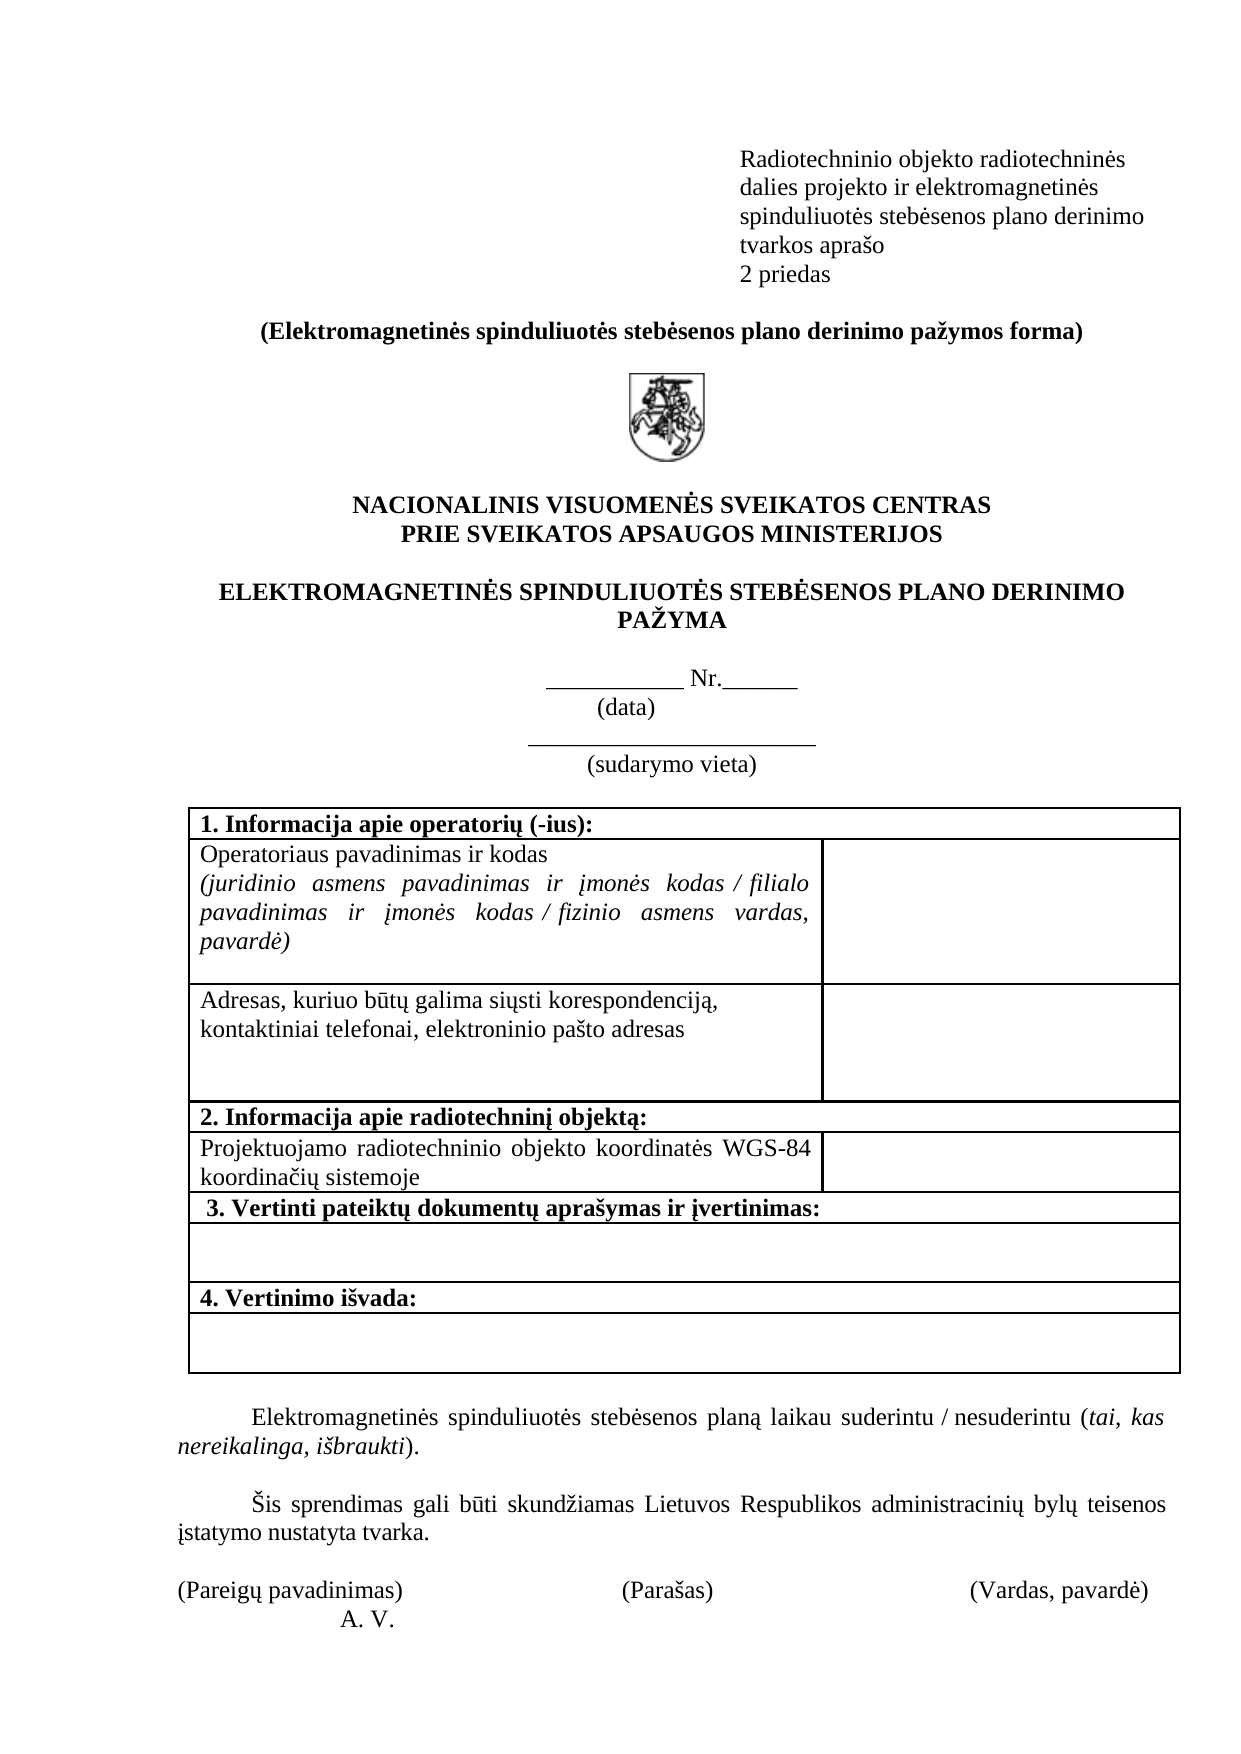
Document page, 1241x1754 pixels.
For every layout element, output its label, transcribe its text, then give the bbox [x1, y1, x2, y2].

table_cell [824, 1133, 1179, 1191]
text Radiotechninio objekto radiotechninės dalies projekto ir elektromagnetinės spinduliuotės stebėsenos plano derinimo tvarkos aprašo [739, 144, 1167, 259]
table_cell 4. Vertinimo išvada: [190, 1283, 1179, 1312]
text (data) [177, 692, 1167, 720]
table_cell 3. Vertinti pateiktų dokumentų aprašymas ir įvertinimas: [190, 1193, 1179, 1222]
text (Elektromagnetinės spinduliuotės stebėsenos plano derinimo pažymos forma) [177, 316, 1167, 345]
text Šis sprendimas gali būti skundžiamas Lietuvos Respublikos administracinių bylų teisenos įstatymo nustatyta tvarka. [177, 1489, 1167, 1546]
table_cell 2. Informacija apie radiotechninį objektą: [190, 1103, 1179, 1131]
table_cell [190, 1224, 1179, 1281]
text _______________________ [177, 720, 1167, 749]
text 2 priedas [739, 259, 1167, 287]
text PRIE SVEIKATOS APSAUGOS MINISTERIJOS [177, 519, 1167, 548]
text ___________ Nr.______ [177, 663, 1167, 692]
table_cell [190, 1314, 1179, 1372]
table_cell [824, 840, 1179, 983]
table_cell Operatoriaus pavadinimas ir kodas (juridinio asmens pavadinimas ir įmonės kodas / filialo pavadinimas ir įmonės kodas / fizinio asmens vardas, pavardė) [190, 840, 821, 983]
text ELEKTROMAGNETINĖS SPINDULIUOTĖS STEBĖSENOS PLANO DERINIMO PAŽYMA [177, 577, 1167, 634]
table_header 1. Informacija apie operatorių (-ius): [190, 809, 1179, 837]
table_cell [824, 985, 1179, 1100]
text (Pareigų pavadinimas) (Parašas) (Vardas, pavardė) [177, 1575, 1167, 1604]
text NACIONALINIS VISUOMENĖS SVEIKATOS CENTRAS [177, 490, 1167, 519]
table_cell Projektuojamo radiotechninio objekto koordinatės WGS-84 koordinačių sistemoje [190, 1133, 821, 1191]
text Elektromagnetinės spinduliuotės stebėsenos planą laikau suderintu / nesuderintu (tai, kas nereikalinga, išbraukti). [177, 1402, 1167, 1460]
text (sudarymo vieta) [177, 749, 1167, 778]
text A. V. [177, 1604, 1167, 1632]
table_cell Adresas, kuriuo būtų galima siųsti korespondenciją, kontaktiniai telefonai, elektroninio pašto adresas [190, 985, 821, 1100]
